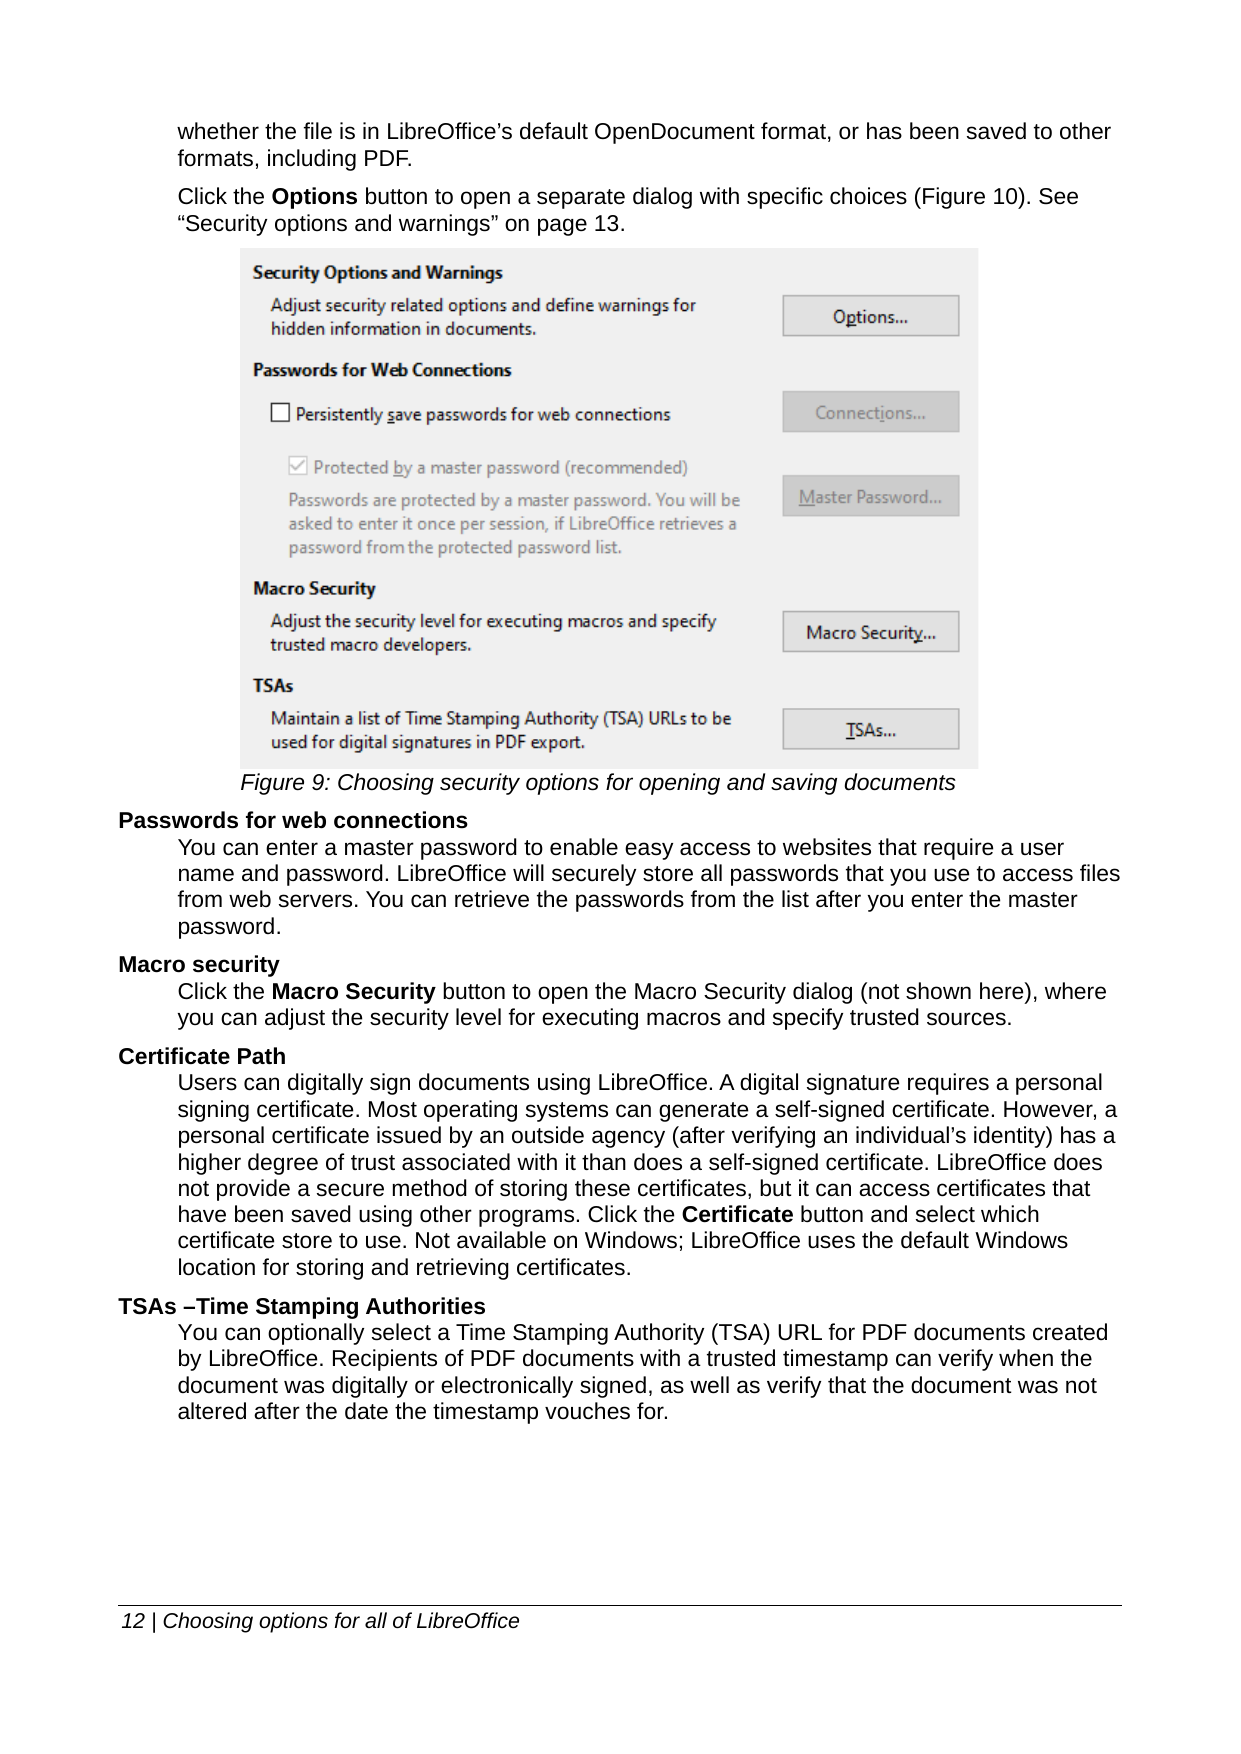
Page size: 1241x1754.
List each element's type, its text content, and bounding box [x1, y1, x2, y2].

text TSAs –Time Stamping Authorities [118, 1293, 1122, 1319]
text Figure 9: Choosing security options for opening and saving documents [240, 248, 1000, 795]
text You can enter a master password to enable easy access to websites that require a user name and password. LibreOffice will securely store all passwords that you use to access files from web servers. You can retrieve the passwords from the list after you enter the master password. [177, 833, 1122, 939]
text Passwords for web connections [118, 807, 1122, 833]
text Users can digitally sign documents using LibreOffice. A digital signature requires a personal signing certificate. Most operating systems can generate a self-signed certificate. However, a personal certificate issued by an outside agency (after verifying an individual’s identity) has a higher degree of trust associated with it than does a self-signed certificate. LibreOffice does not provide a secure method of storing these certificates, but it can access certificates that have been saved using other programs. Click the Certificate button and select which certificate store to use. Not available on Windows; LibreOffice uses the default Windows location for storing and retrieving certificates. [177, 1069, 1122, 1280]
text Click the Options button to open a separate dialog with specific choices (Figure 10). See “Security options and warnings” on page 13. [177, 183, 1122, 236]
text Macro security [118, 951, 1122, 978]
text You can optionally select a Time Stamping Authority (TSA) URL for PDF documents created by LibreOffice. Recipients of PDF documents with a trusted timestamp can verify when the document was digitally or electronically signed, as well as verify that the document was not altered after the date the timestamp vouches for. [177, 1319, 1122, 1424]
picture [240, 248, 979, 769]
text Certificate Path [118, 1043, 1122, 1069]
text Click the Macro Security button to open the Macro Security dialog (not shown here), where you can adjust the security level for executing macros and specify trusted sources. [177, 978, 1122, 1031]
text whether the file is in LibreOffice’s default OpenDocument format, or has been saved to other formats, including PDF. [177, 118, 1122, 171]
